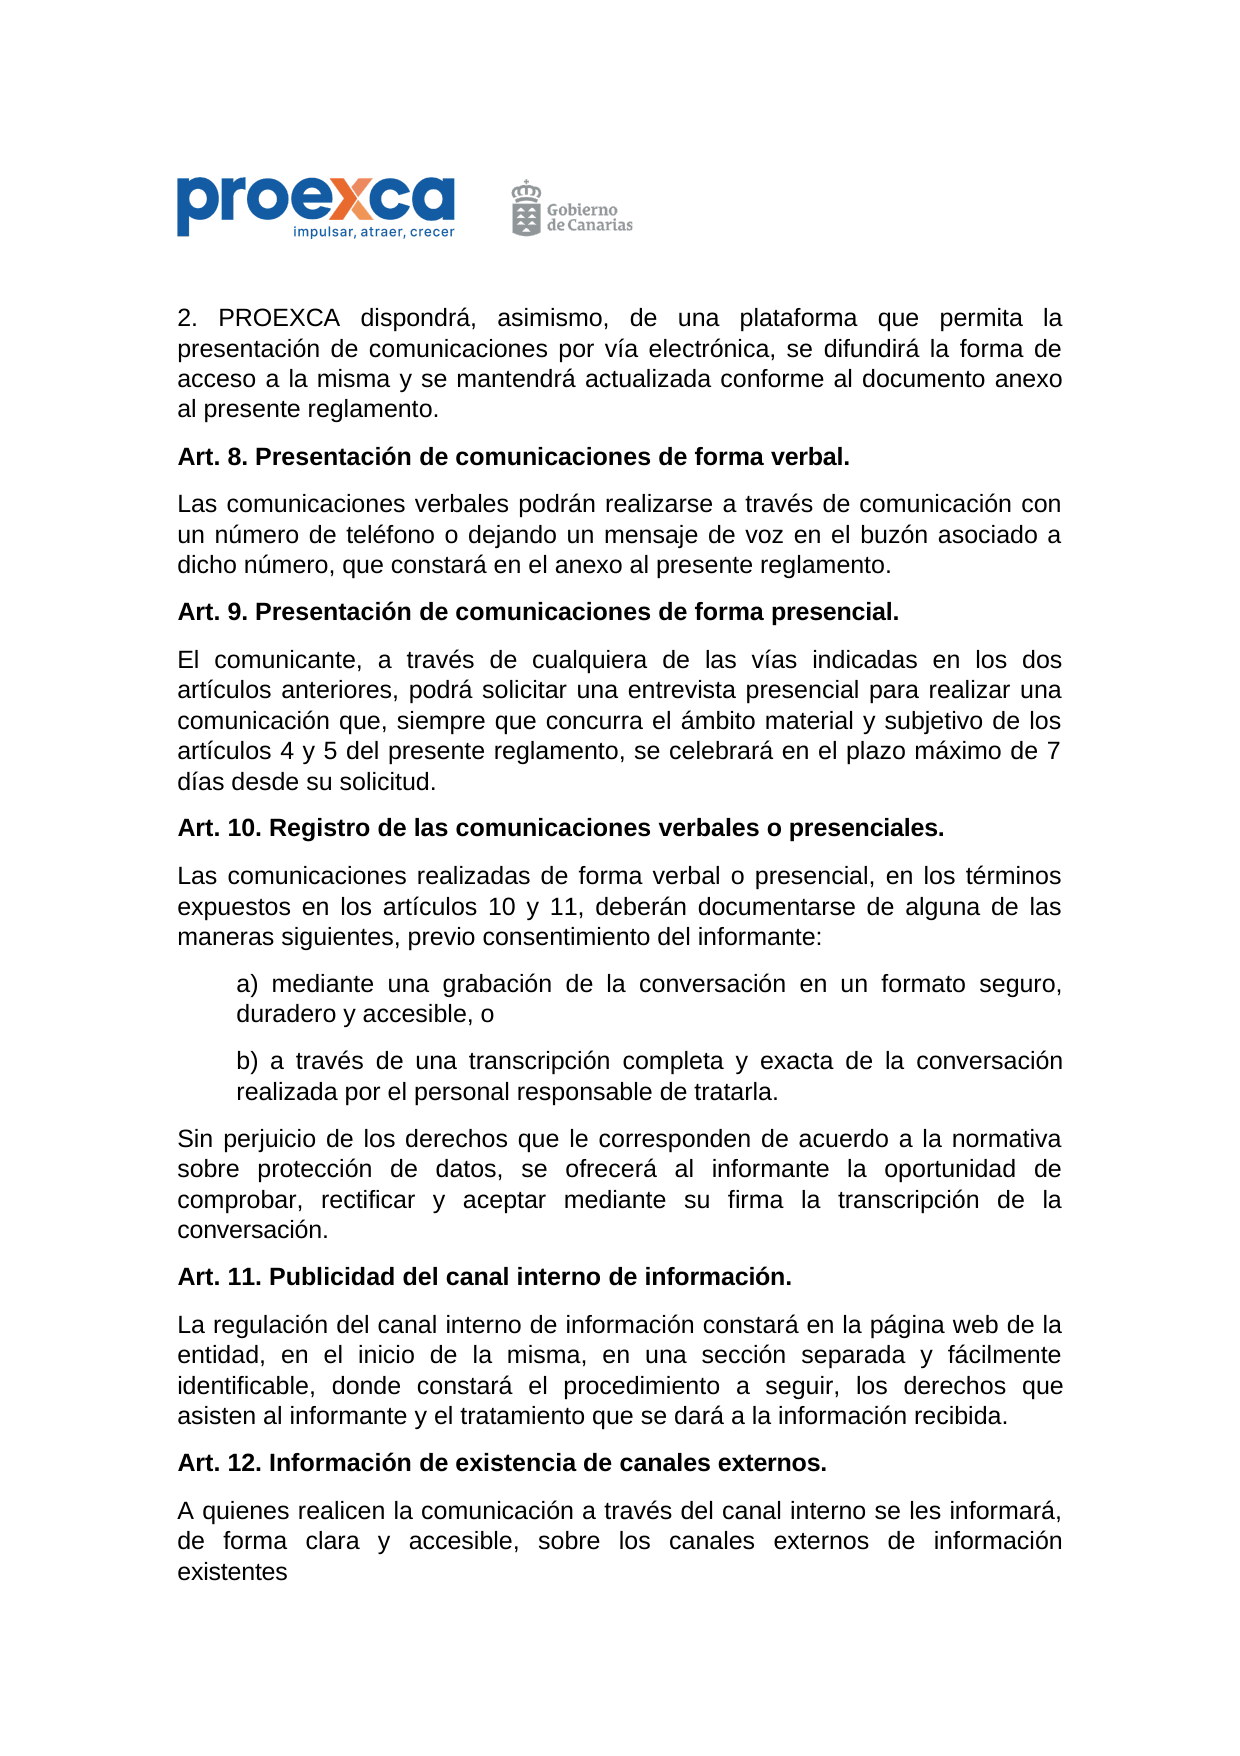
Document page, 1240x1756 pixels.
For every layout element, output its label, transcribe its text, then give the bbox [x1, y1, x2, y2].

subtitle Art. 10. Registro de las comunicaciones verbales o presenciales. [177, 813, 1077, 842]
text A quienes realicen la comunicación a través del canal interno se les informará, de forma clara y accesible, sobre los canales externos de información existentes [177, 1496, 1063, 1585]
text Las comunicaciones verbales podrán realizarse a través de comunicación con un número de teléfono o dejando un mensaje de voz en el buzón asociado a dicho número, que constará en el anexo al presente reglamento. [177, 489, 1063, 579]
subtitle Art. 9. Presentación de comunicaciones de forma presencial. [177, 597, 1077, 626]
text Sin perjuicio de los derechos que le corresponden de acuerdo a la normativa sobre protección de datos, se ofrecerá al informante la oportunidad de comprobar, rectificar y aceptar mediante su firma la transcripción de la conversación. [177, 1124, 1063, 1244]
subtitle Art. 12. Información de existencia de canales externos. [177, 1448, 1077, 1477]
list a través de una transcripción completa y exacta de la conversación realizada por el personal responsable de tratarla. [236, 1046, 1063, 1106]
list PROEXCA dispondrá, asimismo, de una plataforma que permita la presentación de comunicaciones por vía electrónica, se difundirá la forma de acceso a la misma y se mantendrá actualizada conforme al documento anexo al presente reglamento. [177, 303, 1063, 423]
list mediante una grabación de la conversación en un formato seguro, duradero y accesible, o [236, 969, 1063, 1028]
text El comunicante, a través de cualquiera de las vías indicadas en los dos artículos anteriores, podrá solicitar una entrevista presencial para realizar una comunicación que, siempre que concurra el ámbito material y subjetivo de los artículos 4 y 5 del presente reglamento, se celebrará en el plazo máximo de 7 días desde su solicitud. [177, 645, 1063, 795]
subtitle Art. 8. Presentación de comunicaciones de forma verbal. [177, 441, 1077, 470]
text Las comunicaciones realizadas de forma verbal o presencial, en los términos expuestos en los artículos 10 y 11, deberán documentarse de alguna de las maneras siguientes, previo consentimiento del informante: [177, 861, 1063, 951]
text La regulación del canal interno de información constará en la página web de la entidad, en el inicio de la misma, en una sección separada y fácilmente identificable, donde constará el procedimiento a seguir, los derechos que asisten al informante y el tratamiento que se dará a la información recibida. [177, 1310, 1063, 1430]
subtitle Art. 11. Publicidad del canal interno de información. [177, 1262, 1077, 1291]
